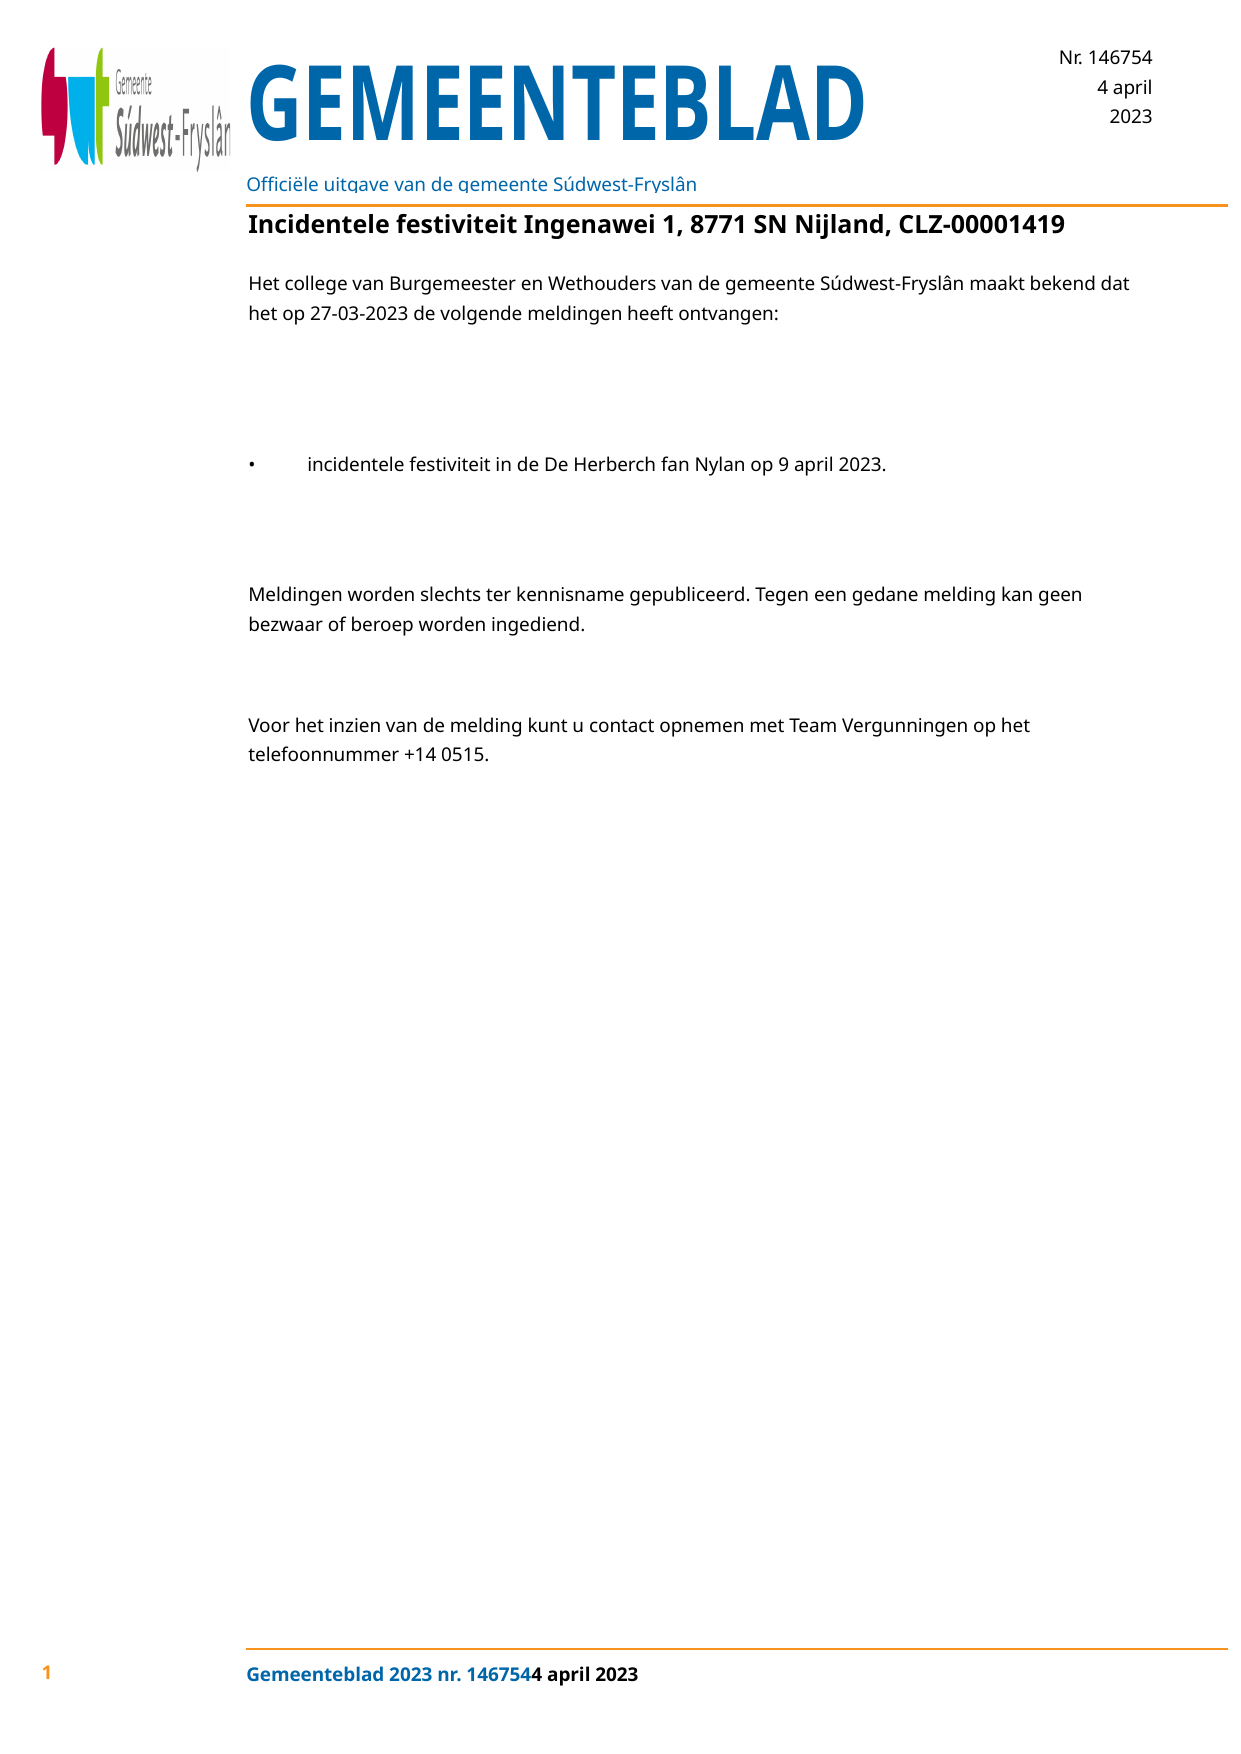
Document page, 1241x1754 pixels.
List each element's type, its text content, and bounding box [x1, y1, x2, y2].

text Incidentele festiviteit Ingenawei 1, 8771 SN Nijland, CLZ-00001419 [248, 207, 1152, 241]
text Meldingen worden slechts ter kennisname gepubliceerd. Tegen een gedane melding kan geen bezwaar of beroep worden ingediend. [248, 582, 1152, 637]
list incidentele festiviteit in de De Herberch fan Nylan op 9 april 2023. [248, 451, 1152, 477]
picture [41, 47, 231, 172]
text Voor het inzien van de melding kunt u contact opnemen met Team Vergunningen op het telefoonnummer +14 0515. [248, 712, 1152, 767]
text Het college van Burgemeester en Wethouders van de gemeente Súdwest-Fryslân maakt bekend dat het op 27-03-2023 de volgende meldingen heeft ontvangen: [248, 270, 1152, 326]
